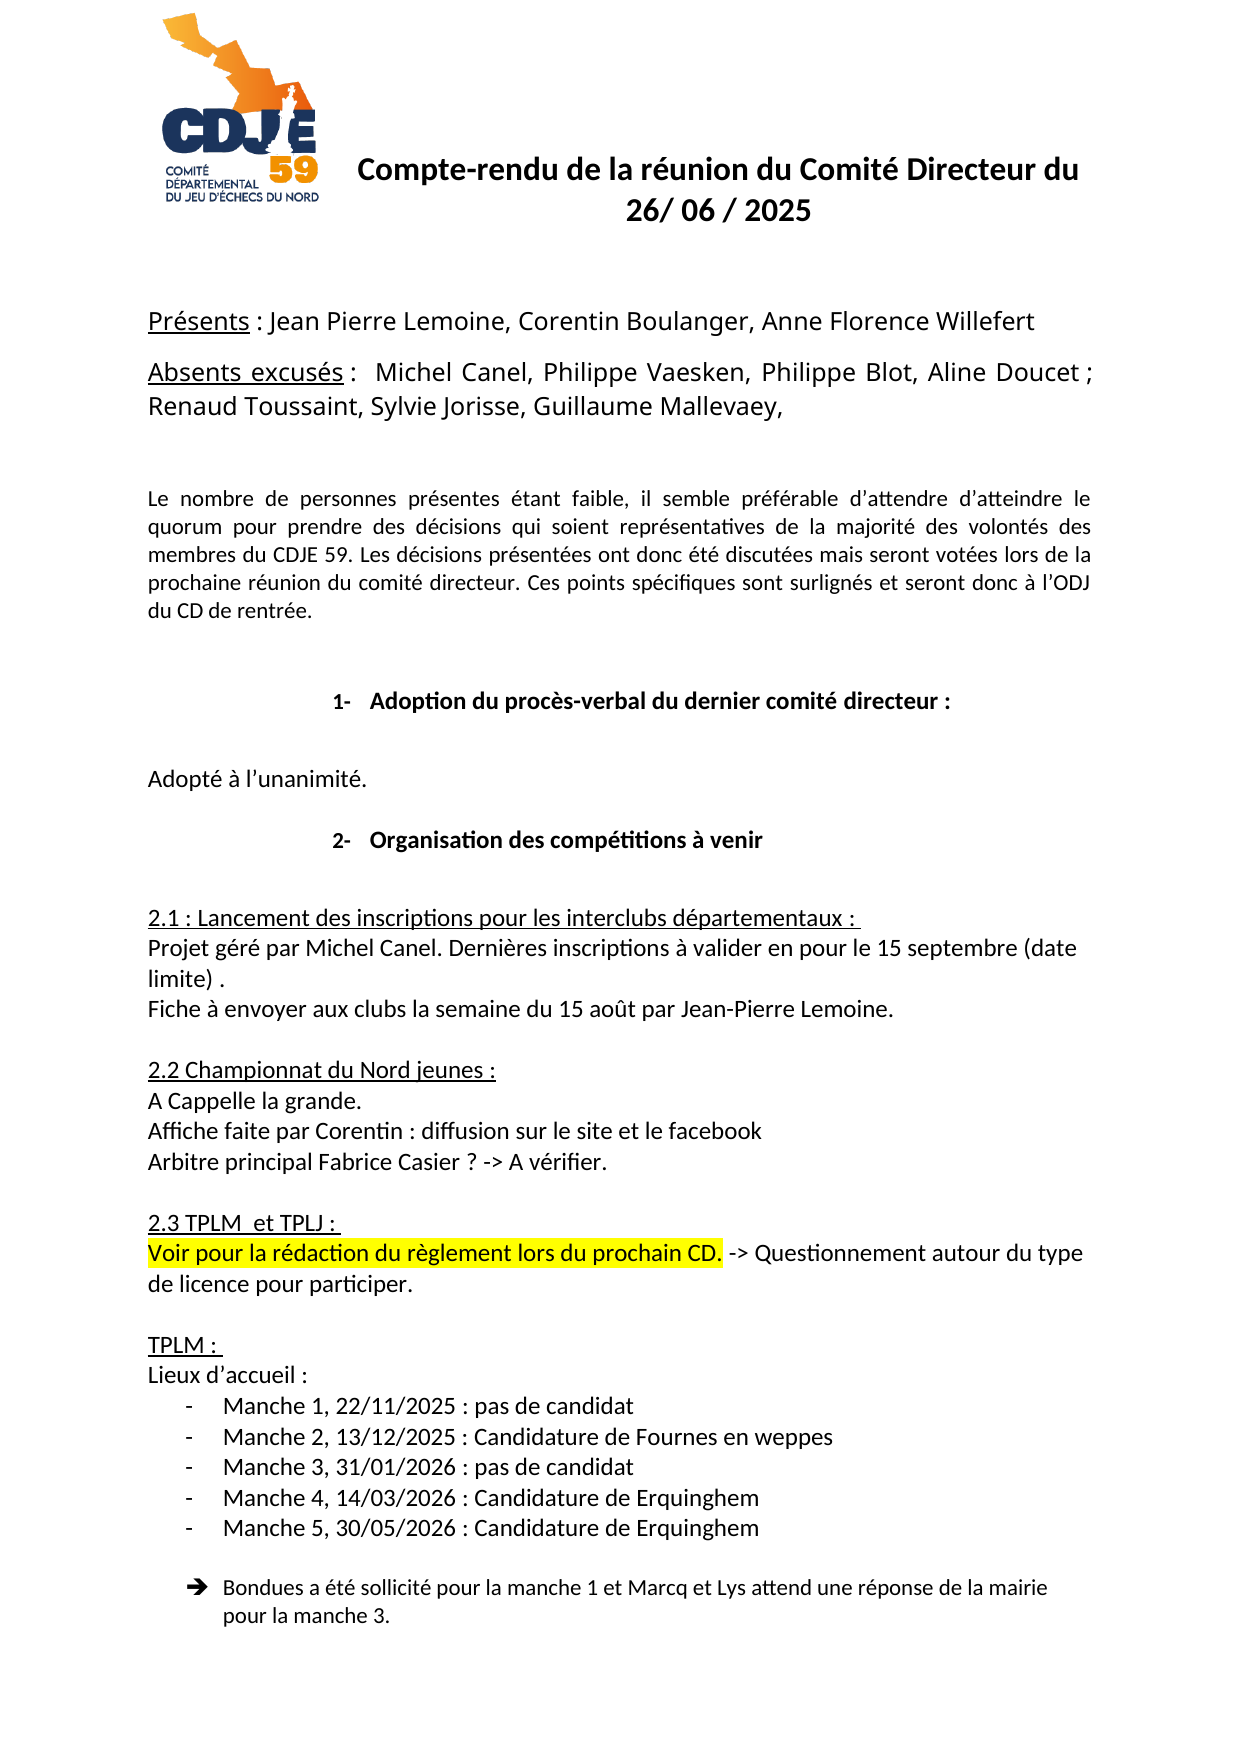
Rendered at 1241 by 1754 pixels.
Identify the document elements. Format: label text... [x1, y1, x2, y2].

text Compte-rendu de la réunion du Comité Directeur du 26/ 06 / 2025 [148, 148, 1093, 229]
text Lieux d’accueil : [148, 1359, 1093, 1390]
text Le nombre de personnes présentes étant faible, il semble préférable d’attendre d’atteindre le quorum pour prendre des décisions qui soient représentatives de la majorité des volontés des membres du CDJE 59. Les décisions présentées ont donc été discutées mais seront votées lors de la prochaine réunion du comité directeur. Ces points spécifiques sont surlignés et seront donc à l’ODJ du CD de rentrée. [148, 484, 1093, 624]
text 2.1 : Lancement des inscriptions pour les interclubs départementaux : [148, 902, 1093, 932]
list Organisation des compétitions à venir [332, 824, 1093, 854]
list Adoption du procès-verbal du dernier comité directeur : [332, 685, 1093, 716]
text 2.2 Championnat du Nord jeunes : [148, 1054, 1093, 1085]
text Arbitre principal Fabrice Casier ? -> A vérifier. [148, 1146, 1093, 1176]
text Voir pour la rédaction du règlement lors du prochain CD. -> Questionnement autour du type de licence pour participer. [148, 1237, 1093, 1298]
text Adopté à l’unanimité. [148, 763, 1093, 793]
list Manche 2, 13/12/2025 : Candidature de Fournes en weppes [185, 1421, 1093, 1451]
list Bondues a été sollicité pour la manche 1 et Marcq et Lys attend une réponse de la mairie pour la manche 3. [185, 1573, 1093, 1629]
text Présents : Jean Pierre Lemoine, Corentin Boulanger, Anne Florence Willefert [148, 304, 1093, 338]
list Manche 5, 30/05/2026 : Candidature de Erquinghem [185, 1512, 1093, 1543]
text A Cappelle la grande. [148, 1085, 1093, 1115]
text Affiche faite par Corentin : diffusion sur le site et le facebook [148, 1115, 1093, 1146]
list Manche 4, 14/03/2026 : Candidature de Erquinghem [185, 1482, 1093, 1512]
list Manche 3, 31/01/2026 : pas de candidat [185, 1451, 1093, 1482]
text Absents excusés : Michel Canel, Philippe Vaesken, Philippe Blot, Aline Doucet ; Renaud Toussaint, Sylvie Jorisse, Guillaume Mallevaey, [148, 354, 1093, 422]
text 2.3 TPLM et TPLJ : [148, 1207, 1093, 1237]
text Projet géré par Michel Canel. Dernières inscriptions à valider en pour le 15 septembre (date limite) . Fiche à envoyer aux clubs la semaine du 15 août par Jean-Pierre Lemoine. [148, 932, 1093, 1024]
list Manche 1, 22/11/2025 : pas de candidat [185, 1390, 1093, 1421]
text TPLM : [148, 1329, 1093, 1359]
